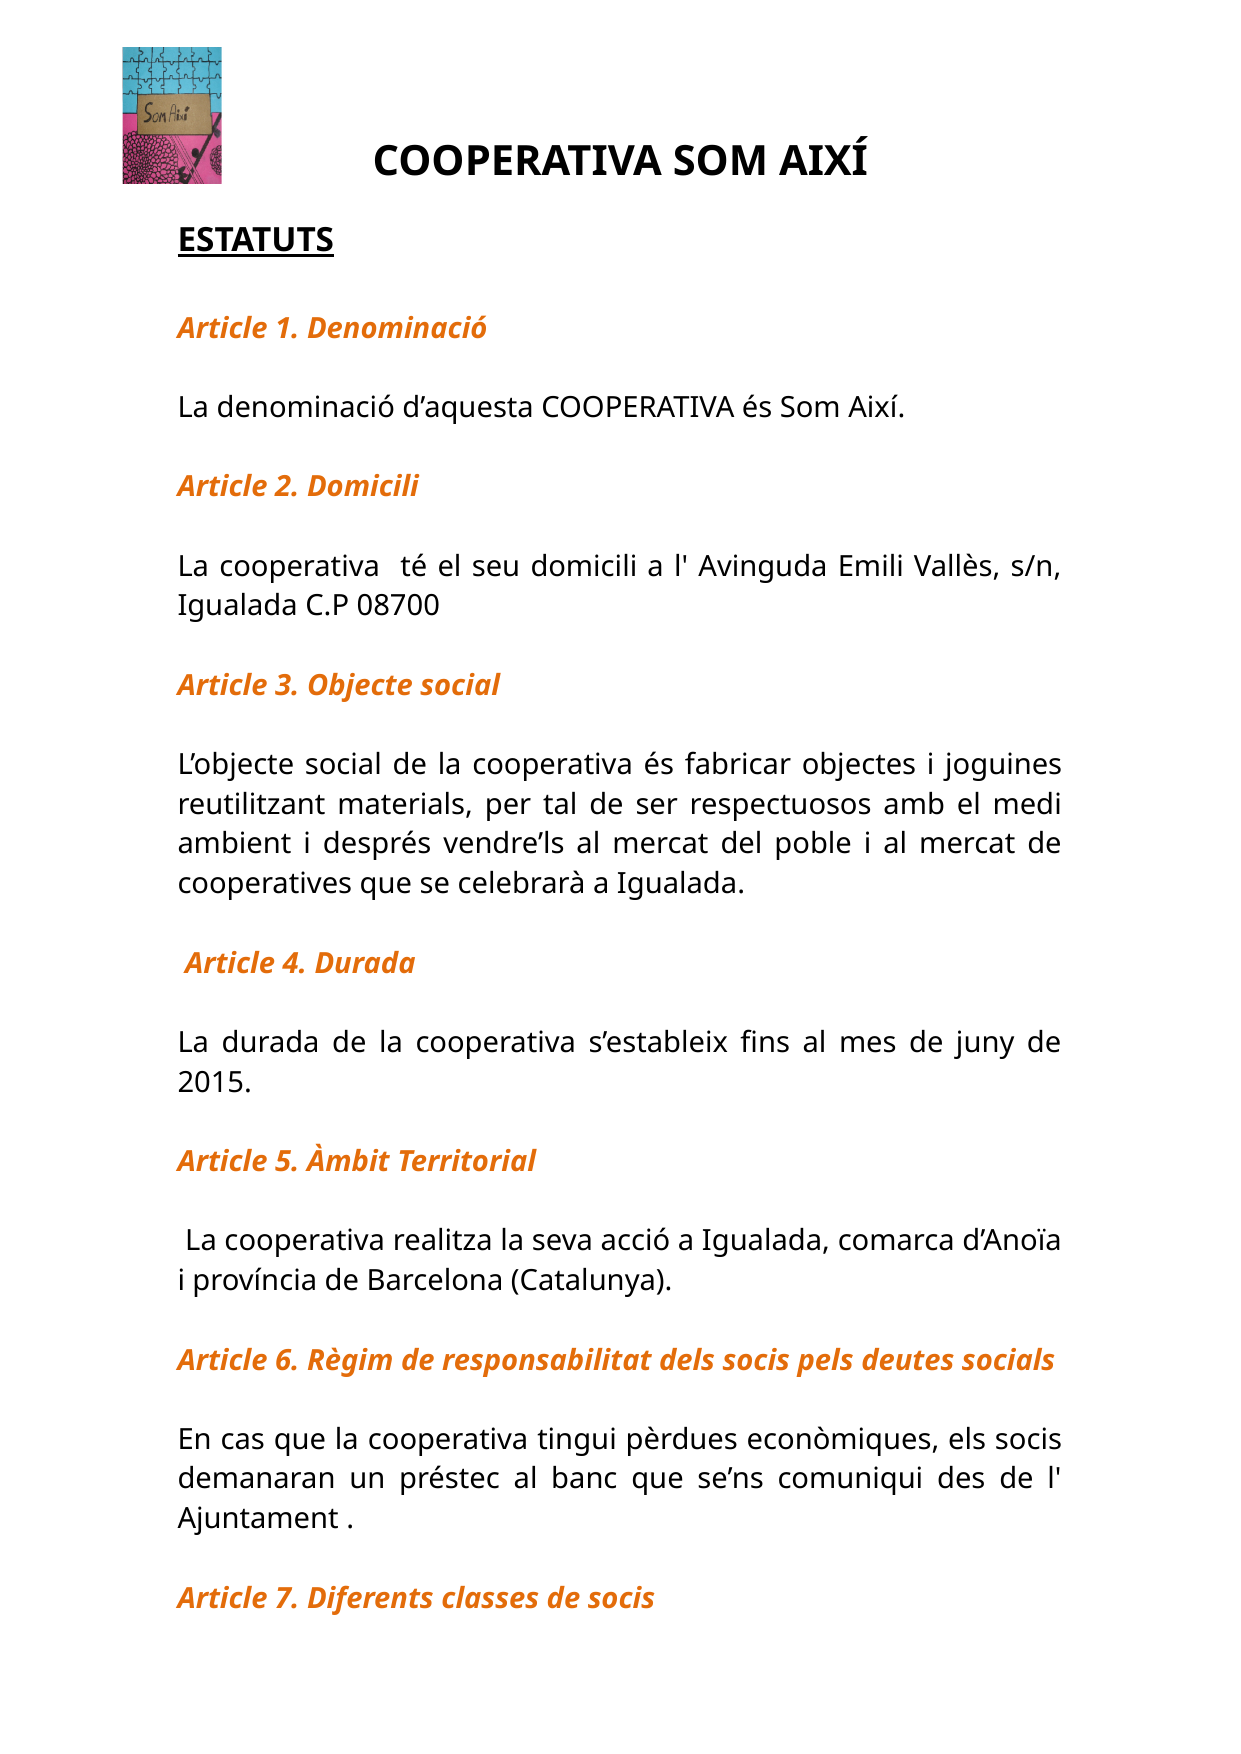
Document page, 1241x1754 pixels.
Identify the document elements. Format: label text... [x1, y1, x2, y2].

text La cooperativa té el seu domicili a l' Avinguda Emili Vallès, s/n, Igualada C.P 08700 [177, 545, 1063, 624]
text L’objecte social de la cooperativa és fabricar objectes i joguines reutilitzant materials, per tal de ser respectuosos amb el medi ambient i després vendre’ls al mercat del poble i al mercat de cooperatives que se celebrarà a Igualada. [177, 743, 1063, 902]
text La durada de la cooperativa s’estableix fins al mes de juny de 2015. [177, 1021, 1063, 1101]
text La cooperativa realitza la seva acció a Igualada, comarca d’Anoïa i província de Barcelona (Catalunya). [177, 1220, 1063, 1299]
text ESTATUTS [177, 216, 1063, 261]
text En cas que la cooperativa tingui pèrdues econòmiques, els socis demanaran un préstec al banc que se’ns comuniqui des de l' Ajuntament . [177, 1418, 1063, 1537]
text Article 7. Diferents classes de socis [177, 1577, 1063, 1617]
text Article 6. Règim de responsabilitat dels socis pels deutes socials [177, 1339, 1063, 1378]
text Article 2. Domicili [177, 466, 1063, 505]
text Article 5. Àmbit Territorial [177, 1140, 1063, 1180]
text Article 4. Durada [177, 942, 1063, 982]
text La denominació d’aquesta COOPERATIVA és Som Així. [177, 386, 1063, 426]
text Article 1. Denominació [177, 307, 1063, 347]
text Article 3. Objecte social [177, 664, 1063, 704]
